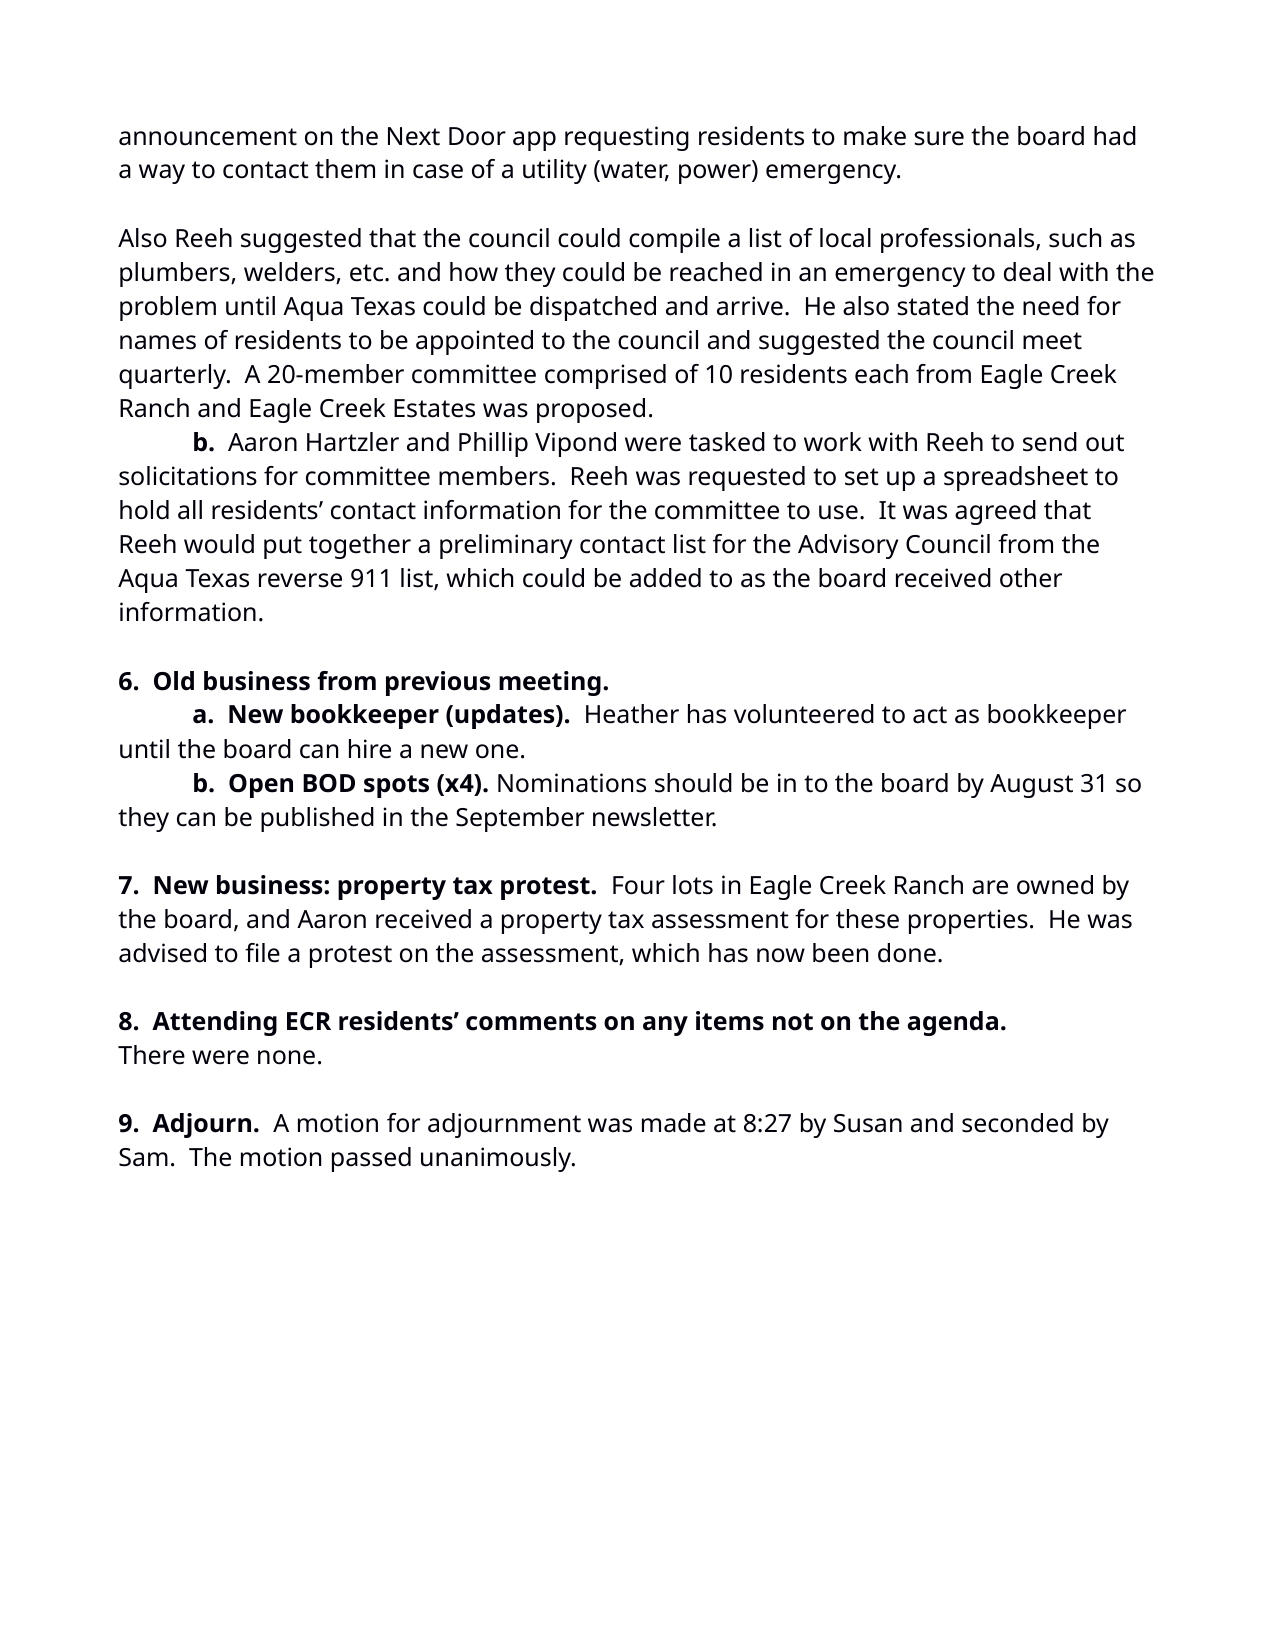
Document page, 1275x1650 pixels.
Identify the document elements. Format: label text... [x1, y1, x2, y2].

text b. Open BOD spots (x4). Nominations should be in to the board by August 31 so they can be published in the September newsletter. [118, 765, 1157, 833]
text b. Aaron Hartzler and Phillip Vipond were tasked to work with Reeh to send out solicitations for committee members. Reeh was requested to set up a spreadsheet to hold all residents’ contact information for the committee to use. It was agreed that Reeh would put together a preliminary contact list for the Advisory Council from the Aqua Texas reverse 911 list, which could be added to as the board received other information. [118, 425, 1157, 629]
text announcement on the Next Door app requesting residents to make sure the board had a way to contact them in case of a utility (water, power) emergency. [118, 118, 1157, 186]
text a. New bookkeeper (updates). Heather has volunteered to act as bookkeeper until the board can hire a new one. [118, 697, 1157, 765]
text 9. Adjourn. A motion for adjournment was made at 8:27 by Susan and seconded by Sam. The motion passed unanimously. [118, 1106, 1157, 1174]
text 7. New business: property tax protest. Four lots in Eagle Creek Ranch are owned by the board, and Aaron received a property tax assessment for these properties. He was advised to file a protest on the assessment, which has now been done. [118, 867, 1157, 970]
text 8. Attending ECR residents’ comments on any items not on the agenda. [118, 1004, 1157, 1038]
text Also Reeh suggested that the council could compile a list of local professionals, such as plumbers, welders, etc. and how they could be reached in an emergency to deal with the problem until Aqua Texas could be dispatched and arrive. He also stated the need for names of residents to be appointed to the council and suggested the council meet quarterly. A 20-member committee comprised of 10 residents each from Eagle Creek Ranch and Eagle Creek Estates was proposed. [118, 220, 1157, 425]
text There were none. [118, 1038, 1157, 1072]
text 6. Old business from previous meeting. [118, 663, 1157, 697]
